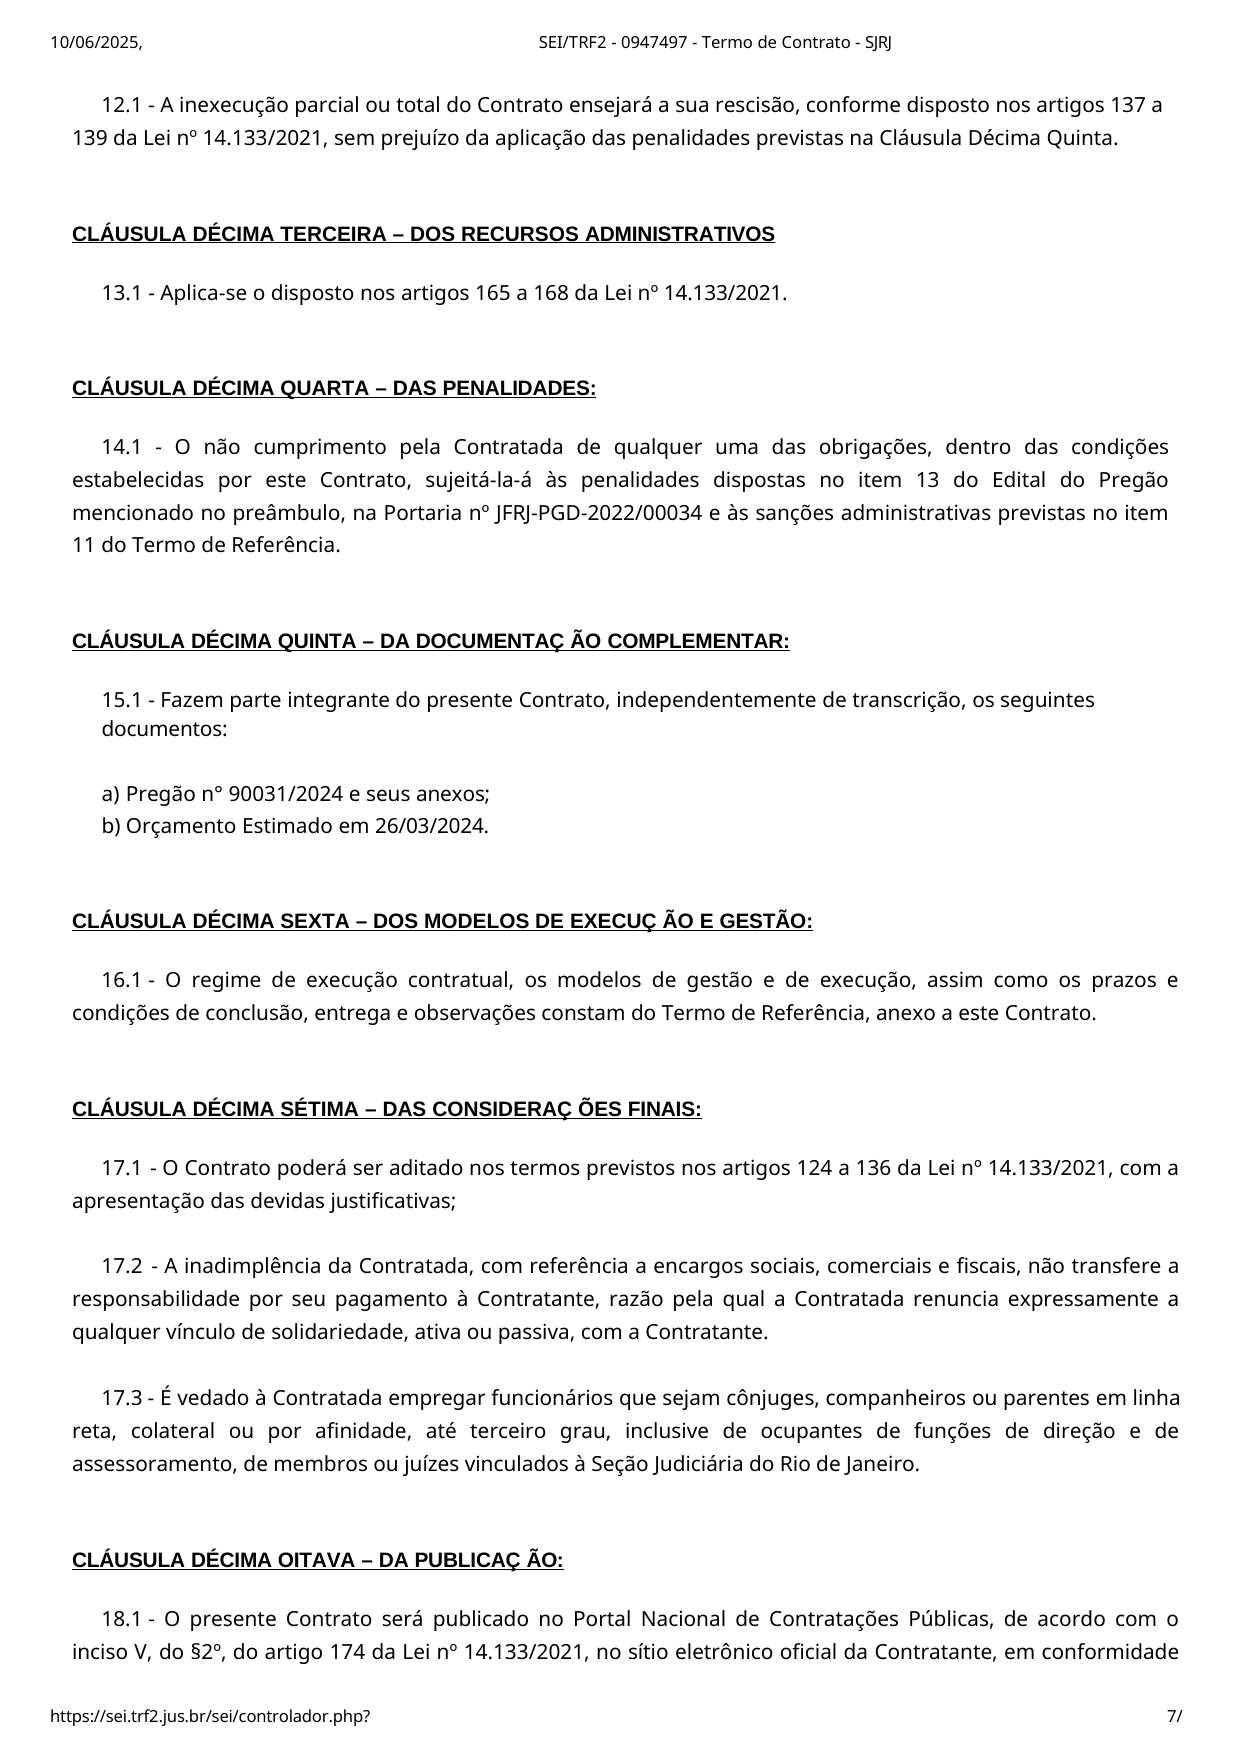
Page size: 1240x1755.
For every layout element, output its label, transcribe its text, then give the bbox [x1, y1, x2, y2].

list - O presente Contrato será publicado no Portal Nacional de Contratações Públicas, de acordo com o inciso V, do §2º, do artigo 174 da Lei nº 14.133/2021, no sítio eletrônico oficial da Contratante, em conformidade [72, 1604, 1181, 1665]
subtitle CLÁUSULA DÉCIMA SÉTIMA – DAS CONSIDERAÇ ÕES FINAIS: [72, 1097, 1181, 1121]
text 14.1 - O não cumprimento pela Contratada de qualquer uma das obrigações, dentro das condições estabelecidas por este Contrato, sujeitá-la-á às penalidades dispostas no item 13 do Edital do Pregão mencionado no preâmbulo, na Portaria nº JFRJ-PGD-2022/00034 e às sanções administrativas previstas no item 11 do Termo de Referência. [72, 432, 1171, 559]
list Orçamento Estimado em 26/03/2024. [101, 811, 1181, 840]
text 15.1 - Fazem parte integrante do presente Contrato, independentemente de transcrição, os seguintes documentos: [101, 685, 1181, 742]
subtitle CLÁUSULA DÉCIMA QUINTA – DA DOCUMENTAÇ ÃO COMPLEMENTAR: [72, 629, 1181, 653]
subtitle CLÁUSULA DÉCIMA TERCEIRA – DOS RECURSOS ADMINISTRATIVOS [72, 221, 1181, 245]
text 12.1 - A inexecução parcial ou total do Contrato ensejará a sua rescisão, conforme disposto nos artigos 137 a 139 da Lei nº 14.133/2021, sem prejuízo da aplicação das penalidades previstas na Cláusula Décima Quinta. [72, 90, 1175, 152]
list - O Contrato poderá ser aditado nos termos previstos nos artigos 124 a 136 da Lei nº 14.133/2021, com a apresentação das devidas justificativas; [72, 1153, 1181, 1214]
list - O regime de execução contratual, os modelos de gestão e de execução, assim como os prazos e condições de conclusão, entrega e observações constam do Termo de Referência, anexo a este Contrato. [72, 966, 1181, 1027]
list - É vedado à Contratada empregar funcionários que sejam cônjuges, companheiros ou parentes em linha reta, colateral ou por afinidade, até terceiro grau, inclusive de ocupantes de funções de direção e de assessoramento, de membros ou juízes vinculados à Seção Judiciária do Rio de Janeiro. [72, 1383, 1181, 1478]
list Pregão n° 90031/2024 e seus anexos; [101, 779, 1181, 807]
subtitle CLÁUSULA DÉCIMA QUARTA – DAS PENALIDADES: [72, 376, 1181, 399]
subtitle CLÁUSULA DÉCIMA OITAVA – DA PUBLICAÇ ÃO: [72, 1548, 1181, 1572]
list - A inadimplência da Contratada, com referência a encargos sociais, comerciais e fiscais, não transfere a responsabilidade por seu pagamento à Contratante, razão pela qual a Contratada renuncia expressamente a qualquer vínculo de solidariedade, ativa ou passiva, com a Contratante. [72, 1252, 1181, 1346]
text 13.1 - Aplica-se o disposto nos artigos 165 a 168 da Lei nº 14.133/2021. [101, 278, 1181, 306]
subtitle CLÁUSULA DÉCIMA SEXTA – DOS MODELOS DE EXECUÇ ÃO E GESTÃO: [72, 909, 1181, 933]
